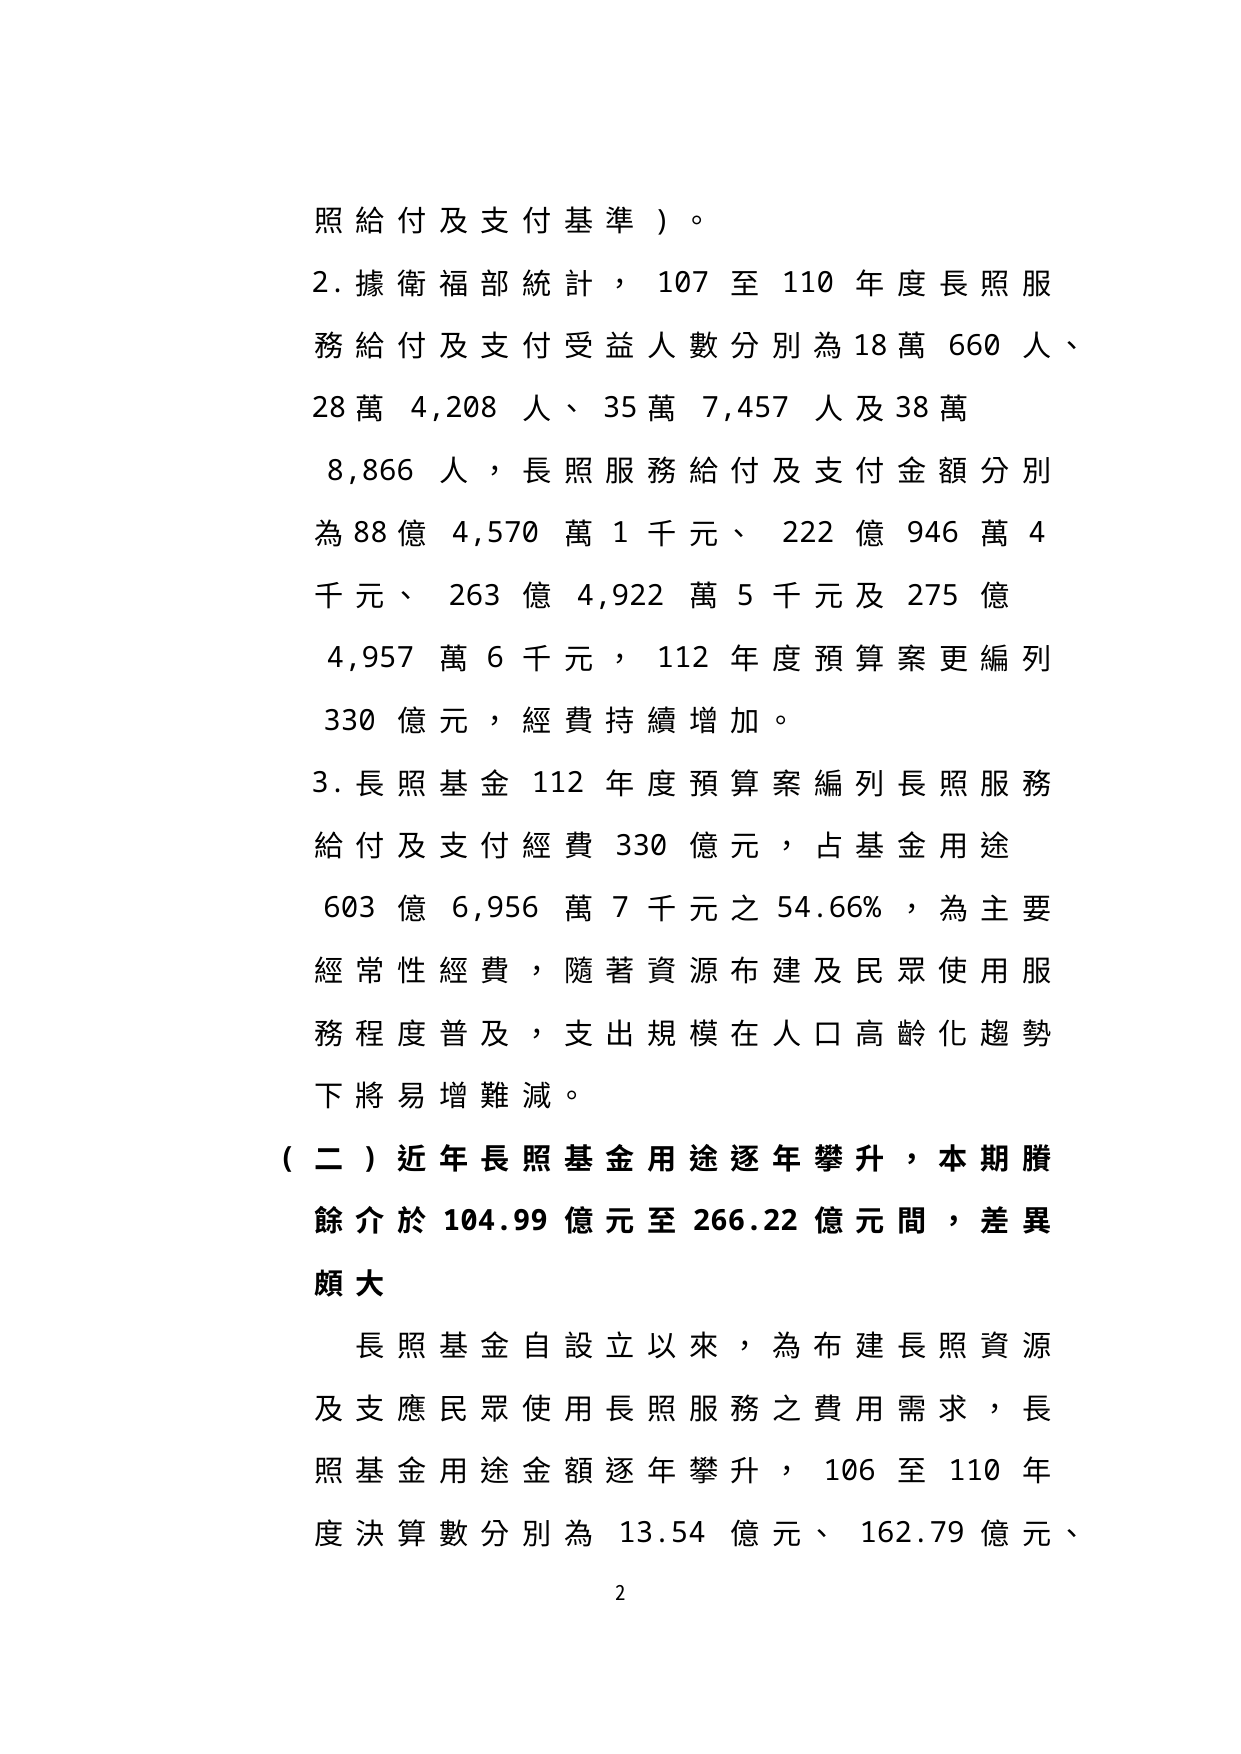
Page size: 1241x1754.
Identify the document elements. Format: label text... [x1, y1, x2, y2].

text (二)近年長照基金用途逐年攀升，本期賸餘介於104.99億元至266.22億元間，差異頗大 [242, 1115, 1058, 1302]
text 2.據衛福部統計，107至110年度長照服務給付及支付受益人數分別為18萬660人、28萬4,208人、35萬7,457人及38萬8,866人，長照服務給付及支付金額分別為88億4,570萬1千元、222億946萬4千元、263億4,922萬5千元及275億4,957萬6千元，112年度預算案更編列330億元，經費持續增加。 [271, 240, 1058, 740]
text 長照基金自設立以來，為布建長照資源及支應民眾使用長照服務之費用需求，長照基金用途金額逐年攀升，106至110年度決算數分別為13.54億元、162.79億元、300.46億元、416.91億元、454.19億元，111年度及112年度預算案數更增加為559.89億元及603.70億元，惟106至110年度間基金決算本期賸餘數介於104.99億元至266.22億元間，差異頗大 (詳表1)，又我國高齡人口攀升，為期財源足敷維持服務穩定，允宜妥適規劃。 [271, 1302, 1058, 1552]
text 3.長照基金112年度預算案編列長照服務給付及支付經費330億元，占基金用途603億6,956萬7千元之54.66%，為主要經常性經費，隨著資源布建及民眾使用服務程度普及，支出規模在人口高齡化趨勢下將易增難減。 [271, 740, 1058, 1115]
text 照給付及支付基準)。 [271, 177, 1058, 240]
